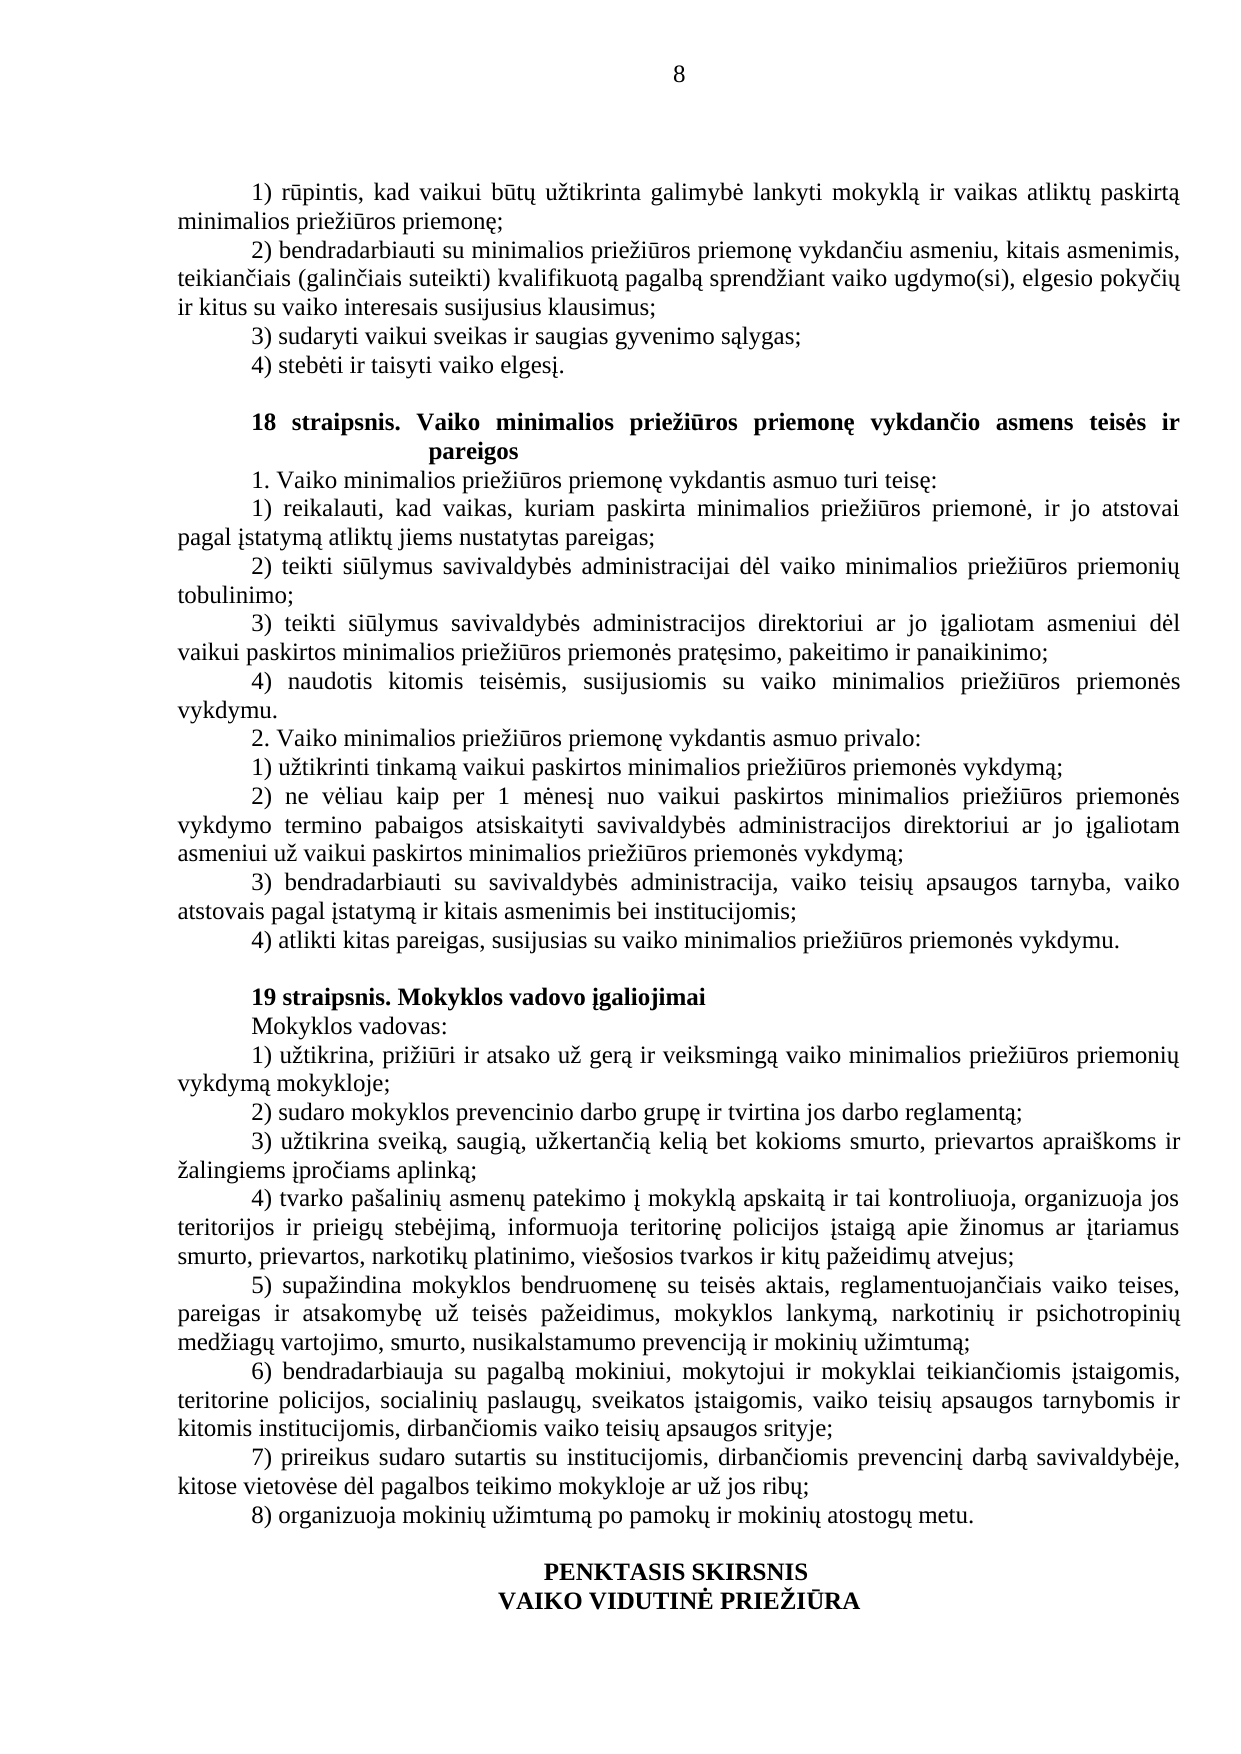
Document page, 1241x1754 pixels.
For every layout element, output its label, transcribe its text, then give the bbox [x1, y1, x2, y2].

text 4) stebėti ir taisyti vaiko elgesį. [177, 350, 1181, 378]
text 3) sudaryti vaikui sveikas ir saugias gyvenimo sąlygas; [177, 321, 1181, 350]
text 1) užtikrina, prižiūri ir atsako už gerą ir veiksmingą vaiko minimalios priežiūros priemonių vykdymą mokykloje; [177, 1040, 1181, 1097]
text PENKTASIS SKIRSNIS [177, 1557, 1181, 1586]
text 1) užtikrinti tinkamą vaikui paskirtos minimalios priežiūros priemonės vykdymą; [177, 752, 1181, 781]
text 3) bendradarbiauti su savivaldybės administracija, vaiko teisių apsaugos tarnyba, vaiko atstovais pagal įstatymą ir kitais asmenimis bei institucijomis; [177, 867, 1181, 925]
text 4) naudotis kitomis teisėmis, susijusiomis su vaiko minimalios priežiūros priemonės vykdymu. [177, 666, 1181, 723]
text 1. Vaiko minimalios priežiūros priemonę vykdantis asmuo turi teisę: [177, 465, 1181, 493]
text 4) tvarko pašalinių asmenų patekimo į mokyklą apskaitą ir tai kontroliuoja, organizuoja jos teritorijos ir prieigų stebėjimą, informuoja teritorinę policijos įstaigą apie žinomus ar įtariamus smurto, prievartos, narkotikų platinimo, viešosios tvarkos ir kitų pažeidimų atvejus; [177, 1183, 1181, 1270]
text Mokyklos vadovas: [177, 1011, 1181, 1040]
text 1) rūpintis, kad vaikui būtų užtikrinta galimybė lankyti mokyklą ir vaikas atliktų paskirtą minimalios priežiūros priemonę; [177, 177, 1181, 235]
text 1) reikalauti, kad vaikas, kuriam paskirta minimalios priežiūros priemonė, ir jo atstovai pagal įstatymą atliktų jiems nustatytas pareigas; [177, 493, 1181, 551]
text 2) sudaro mokyklos prevencinio darbo grupę ir tvirtina jos darbo reglamentą; [177, 1097, 1181, 1126]
text 2) teikti siūlymus savivaldybės administracijai dėl vaiko minimalios priežiūros priemonių tobulinimo; [177, 551, 1181, 608]
text 2) bendradarbiauti su minimalios priežiūros priemonę vykdančiu asmeniu, kitais asmenimis, teikiančiais (galinčiais suteikti) kvalifikuotą pagalbą sprendžiant vaiko ugdymo(si), elgesio pokyčių ir kitus su vaiko interesais susijusius klausimus; [177, 235, 1181, 321]
text 3) teikti siūlymus savivaldybės administracijos direktoriui ar jo įgaliotam asmeniui dėl vaikui paskirtos minimalios priežiūros priemonės pratęsimo, pakeitimo ir panaikinimo; [177, 608, 1181, 666]
text 19 straipsnis. Mokyklos vadovo įgaliojimai [177, 982, 1181, 1011]
text 4) atlikti kitas pareigas, susijusias su vaiko minimalios priežiūros priemonės vykdymu. [177, 925, 1181, 953]
text 2) ne vėliau kaip per 1 mėnesį nuo vaikui paskirtos minimalios priežiūros priemonės vykdymo termino pabaigos atsiskaityti savivaldybės administracijos direktoriui ar jo įgaliotam asmeniui už vaikui paskirtos minimalios priežiūros priemonės vykdymą; [177, 781, 1181, 867]
text 6) bendradarbiauja su pagalbą mokiniui, mokytojui ir mokyklai teikiančiomis įstaigomis, teritorine policijos, socialinių paslaugų, sveikatos įstaigomis, vaiko teisių apsaugos tarnybomis ir kitomis institucijomis, dirbančiomis vaiko teisių apsaugos srityje; [177, 1356, 1181, 1442]
text 3) užtikrina sveiką, saugią, užkertančią kelią bet kokioms smurto, prievartos apraiškoms ir žalingiems įpročiams aplinką; [177, 1126, 1181, 1183]
text 5) supažindina mokyklos bendruomenę su teisės aktais, reglamentuojančiais vaiko teises, pareigas ir atsakomybę už teisės pažeidimus, mokyklos lankymą, narkotinių ir psichotropinių medžiagų vartojimo, smurto, nusikalstamumo prevenciją ir mokinių užimtumą; [177, 1270, 1181, 1356]
text VAIKO VIDUTINĖ PRIEŽIŪRA [177, 1586, 1181, 1615]
text 8) organizuoja mokinių užimtumą po pamokų ir mokinių atostogų metu. [177, 1500, 1181, 1528]
text 18 straipsnis. Vaiko minimalios priežiūros priemonę vykdančio asmens teisės ir pareigos [251, 407, 1181, 465]
text 2. Vaiko minimalios priežiūros priemonę vykdantis asmuo privalo: [177, 723, 1181, 752]
text 7) prireikus sudaro sutartis su institucijomis, dirbančiomis prevencinį darbą savivaldybėje, kitose vietovėse dėl pagalbos teikimo mokykloje ar už jos ribų; [177, 1442, 1181, 1500]
